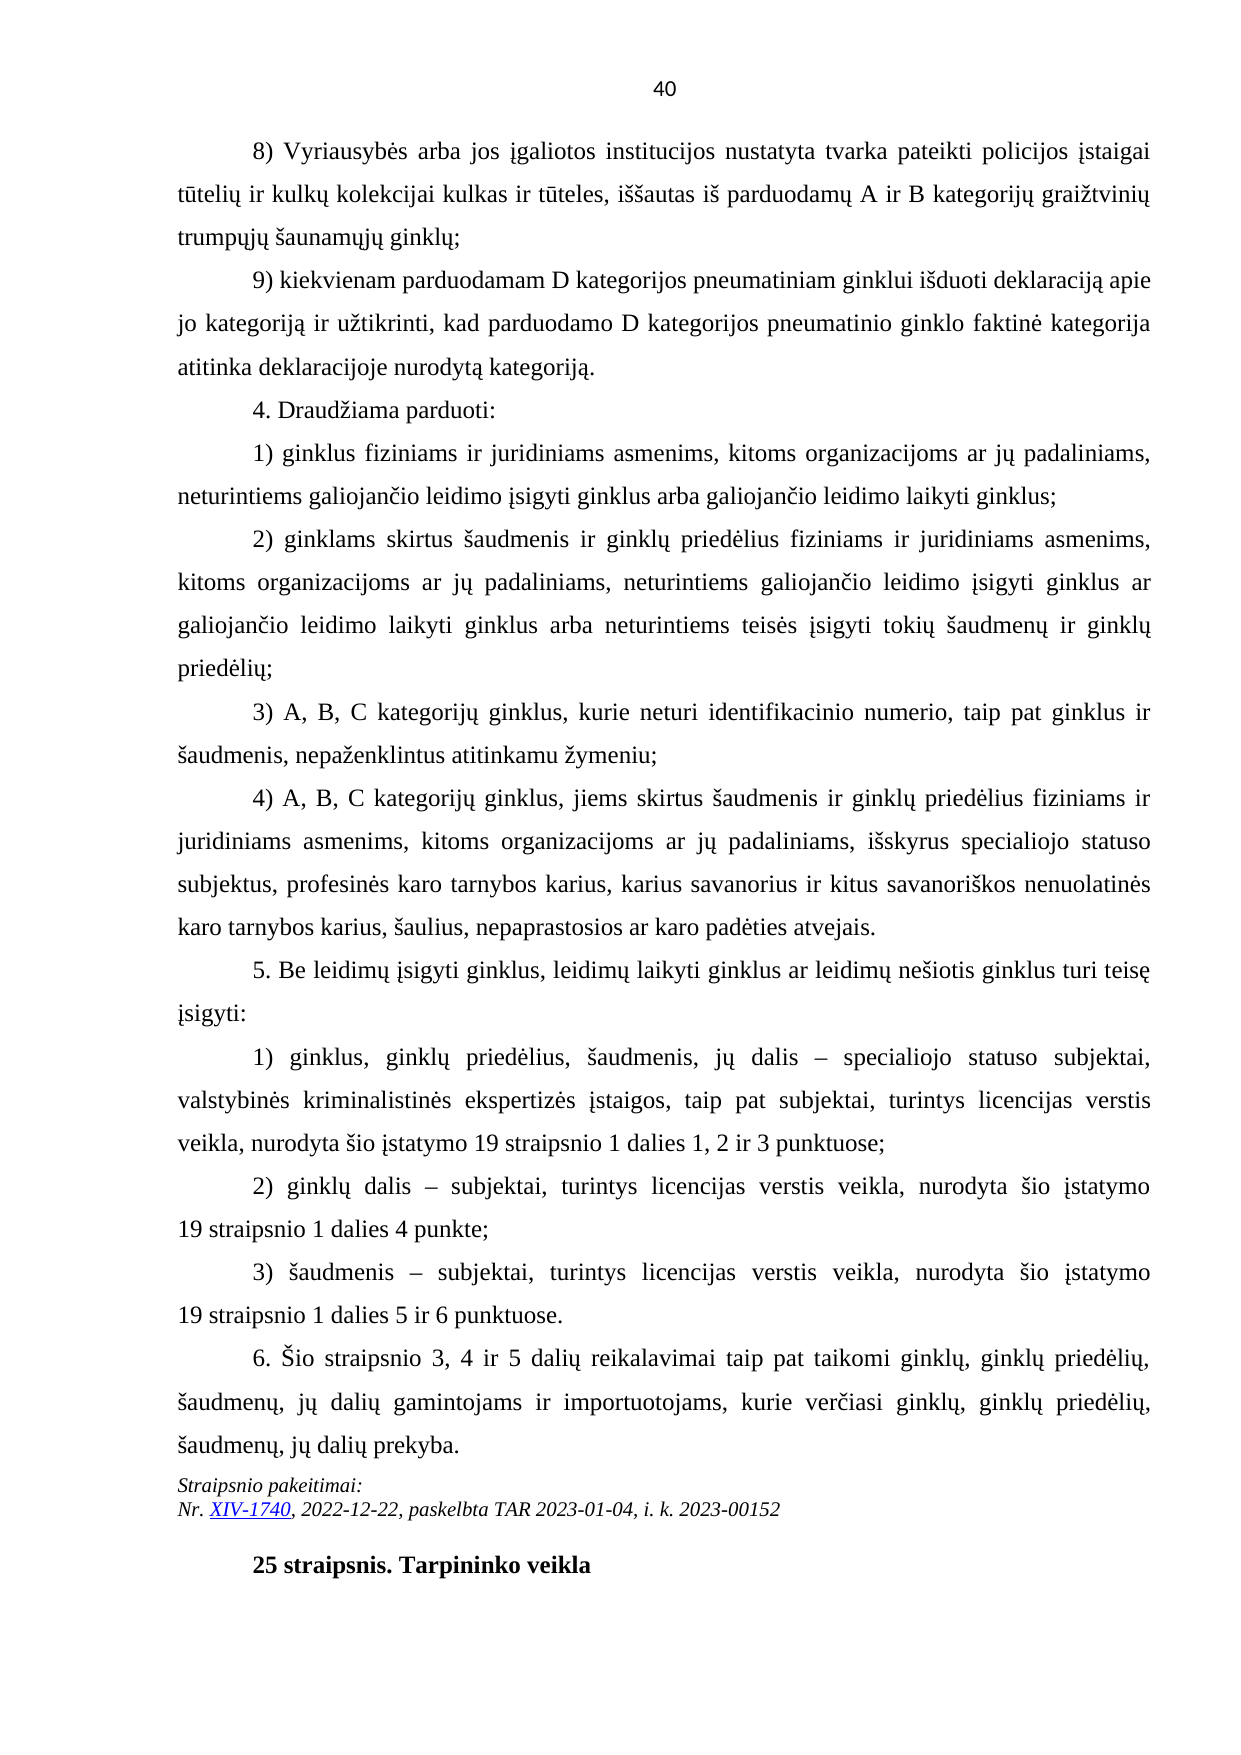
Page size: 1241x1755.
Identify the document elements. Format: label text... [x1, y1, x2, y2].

text 4. Draudžiama parduoti: [177, 395, 1152, 423]
text 25 straipsnis. Tarpininko veikla [177, 1550, 1152, 1578]
text 1) ginklus, ginklų priedėlius, šaudmenis, jų dalis – specialiojo statuso subjektai, valstybinės kriminalistinės ekspertizės įstaigos, taip pat subjektai, turintys licencijas verstis veikla, nurodyta šio įstatymo 19 straipsnio 1 dalies 1, 2 ir 3 punktuose; [177, 1042, 1152, 1157]
text 3) šaudmenis – subjektai, turintys licencijas verstis veikla, nurodyta šio įstatymo 19 straipsnio 1 dalies 5 ir 6 punktuose. [177, 1257, 1152, 1329]
text 2) ginklams skirtus šaudmenis ir ginklų priedėlius fiziniams ir juridiniams asmenims, kitoms organizacijoms ar jų padaliniams, neturintiems galiojančio leidimo įsigyti ginklus ar galiojančio leidimo laikyti ginklus arba neturintiems teisės įsigyti tokių šaudmenų ir ginklų priedėlių; [177, 524, 1152, 682]
text 5. Be leidimų įsigyti ginklus, leidimų laikyti ginklus ar leidimų nešiotis ginklus turi teisę įsigyti: [177, 955, 1152, 1027]
text 6. Šio straipsnio 3, 4 ir 5 dalių reikalavimai taip pat taikomi ginklų, ginklų priedėlių, šaudmenų, jų dalių gamintojams ir importuotojams, kurie verčiasi ginklų, ginklų priedėlių, šaudmenų, jų dalių prekyba. [177, 1343, 1152, 1458]
text 4) A, B, C kategorijų ginklus, jiems skirtus šaudmenis ir ginklų priedėlius fiziniams ir juridiniams asmenims, kitoms organizacijoms ar jų padaliniams, išskyrus specialiojo statuso subjektus, profesinės karo tarnybos karius, karius savanorius ir kitus savanoriškos nenuolatinės karo tarnybos karius, šaulius, nepaprastosios ar karo padėties atvejais. [177, 783, 1152, 941]
text 3) A, B, C kategorijų ginklus, kurie neturi identifikacinio numerio, taip pat ginklus ir šaudmenis, nepaženklintus atitinkamu žymeniu; [177, 697, 1152, 768]
text 1) ginklus fiziniams ir juridiniams asmenims, kitoms organizacijoms ar jų padaliniams, neturintiems galiojančio leidimo įsigyti ginklus arba galiojančio leidimo laikyti ginklus; [177, 438, 1152, 510]
text Nr. XIV-1740, 2022-12-22, paskelbta TAR 2023-01-04, i. k. 2023-00152 [177, 1497, 1152, 1521]
text 8) Vyriausybės arba jos įgaliotos institucijos nustatyta tvarka pateikti policijos įstaigai tūtelių ir kulkų kolekcijai kulkas ir tūteles, iššautas iš parduodamų A ir B kategorijų graižtvinių trumpųjų šaunamųjų ginklų; [177, 136, 1152, 251]
text Straipsnio pakeitimai: [177, 1473, 1152, 1497]
text 9) kiekvienam parduodamam D kategorijos pneumatiniam ginklui išduoti deklaraciją apie jo kategoriją ir užtikrinti, kad parduodamo D kategorijos pneumatinio ginklo faktinė kategorija atitinka deklaracijoje nurodytą kategoriją. [177, 265, 1152, 380]
text 2) ginklų dalis – subjektai, turintys licencijas verstis veikla, nurodyta šio įstatymo 19 straipsnio 1 dalies 4 punkte; [177, 1171, 1152, 1243]
